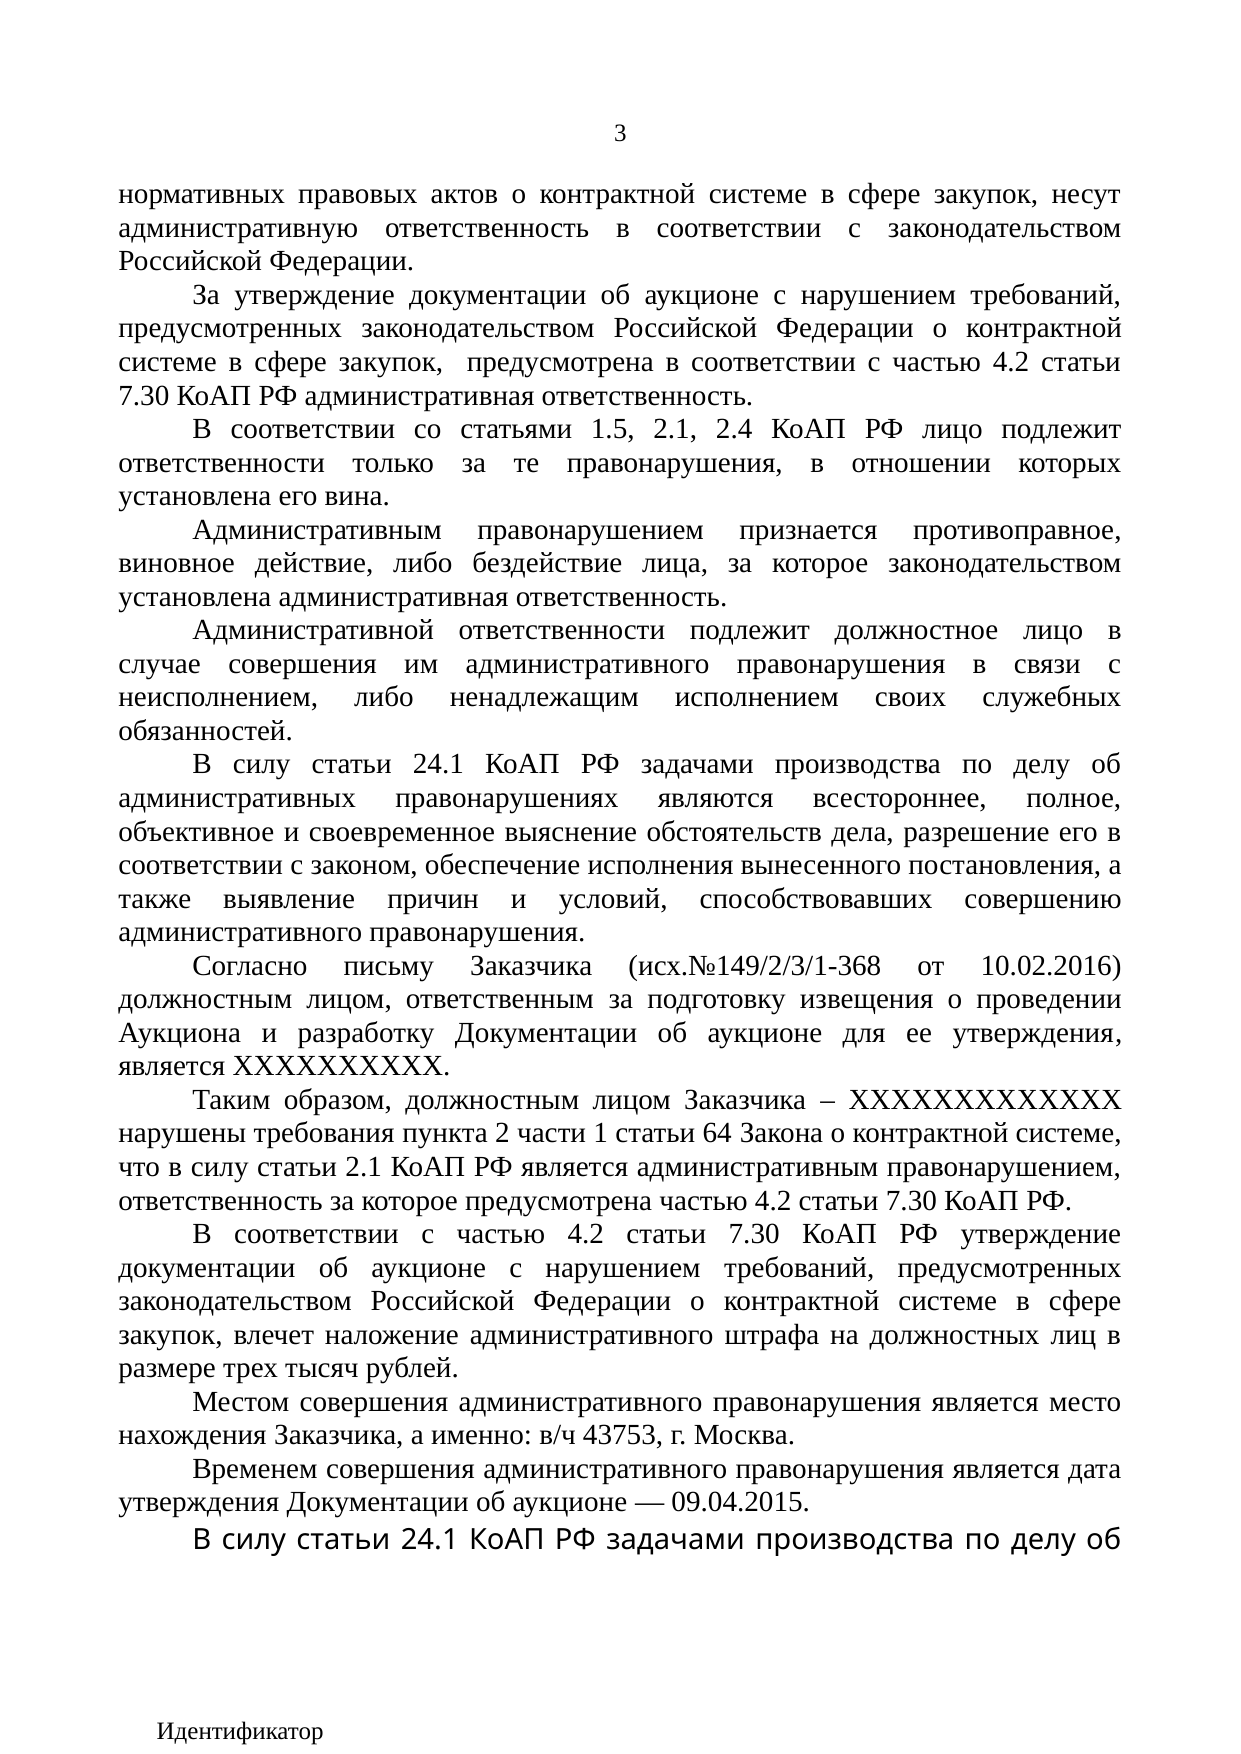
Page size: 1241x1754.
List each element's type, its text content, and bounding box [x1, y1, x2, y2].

text Временем совершения административного правонарушения является дата утверждения Документации об аукционе — 09.04.2015. [118, 1451, 1122, 1518]
text Таким образом, должностным лицом Заказчика – XXXXXXXXXXXXX нарушены требования пункта 2 части 1 статьи 64 Закона о контрактной системе, что в силу статьи 2.1 КоАП РФ является административным правонарушением, ответственность за которое предусмотрена частью 4.2 статьи 7.30 КоАП РФ. [118, 1082, 1122, 1216]
text В силу статьи 24.1 КоАП РФ задачами производства по делу об административных правонарушениях являются всестороннее, полное, объективное и своевременное выяснение обстоятельств дела, разрешение его в соответствии с законом, обеспечение исполнения вынесенного постановления, а также выявление причин и условий, способствовавших совершению административного правонарушения. [118, 747, 1122, 948]
text Местом совершения административного правонарушения является место нахождения Заказчика, а именно: в/ч 43753, г. Москва. [118, 1384, 1122, 1451]
text Согласно письму Заказчика (исх.№149/2/3/1-368 от 10.02.2016) должностным лицом, ответственным за подготовку извещения о проведении Аукциона и разработку Документации об аукционе для ее утверждения, является XXXXXXXXXX. [118, 948, 1122, 1082]
text В соответствии со статьями 1.5, 2.1, 2.4 КоАП РФ лицо подлежит ответственности только за те правонарушения, в отношении которых установлена его вина. [118, 411, 1122, 512]
text Административным правонарушением признается противоправное, виновное действие, либо бездействие лица, за которое законодательством установлена административная ответственность. [118, 512, 1122, 612]
text За утверждение документации об аукционе с нарушением требований, предусмотренных законодательством Российской Федерации о контрактной системе в сфере закупок, предусмотрена в соответствии с частью 4.2 статьи 7.30 КоАП РФ административная ответственность. [118, 277, 1122, 411]
text В силу статьи 24.1 КоАП РФ задачами производства по делу об [118, 1518, 1122, 1558]
text В соответствии с частью 4.2 статьи 7.30 КоАП РФ утверждение документации об аукционе с нарушением требований, предусмотренных законодательством Российской Федерации о контрактной системе в сфере закупок, влечет наложение административного штрафа на должностных лиц в размере трех тысяч рублей. [118, 1216, 1122, 1384]
text Административной ответственности подлежит должностное лицо в случае совершения им административного правонарушения в связи с неисполнением, либо ненадлежащим исполнением своих служебных обязанностей. [118, 612, 1122, 747]
text нормативных правовых актов о контрактной системе в сфере закупок, несут административную ответственность в соответствии с законодательством Российской Федерации. [118, 176, 1122, 277]
